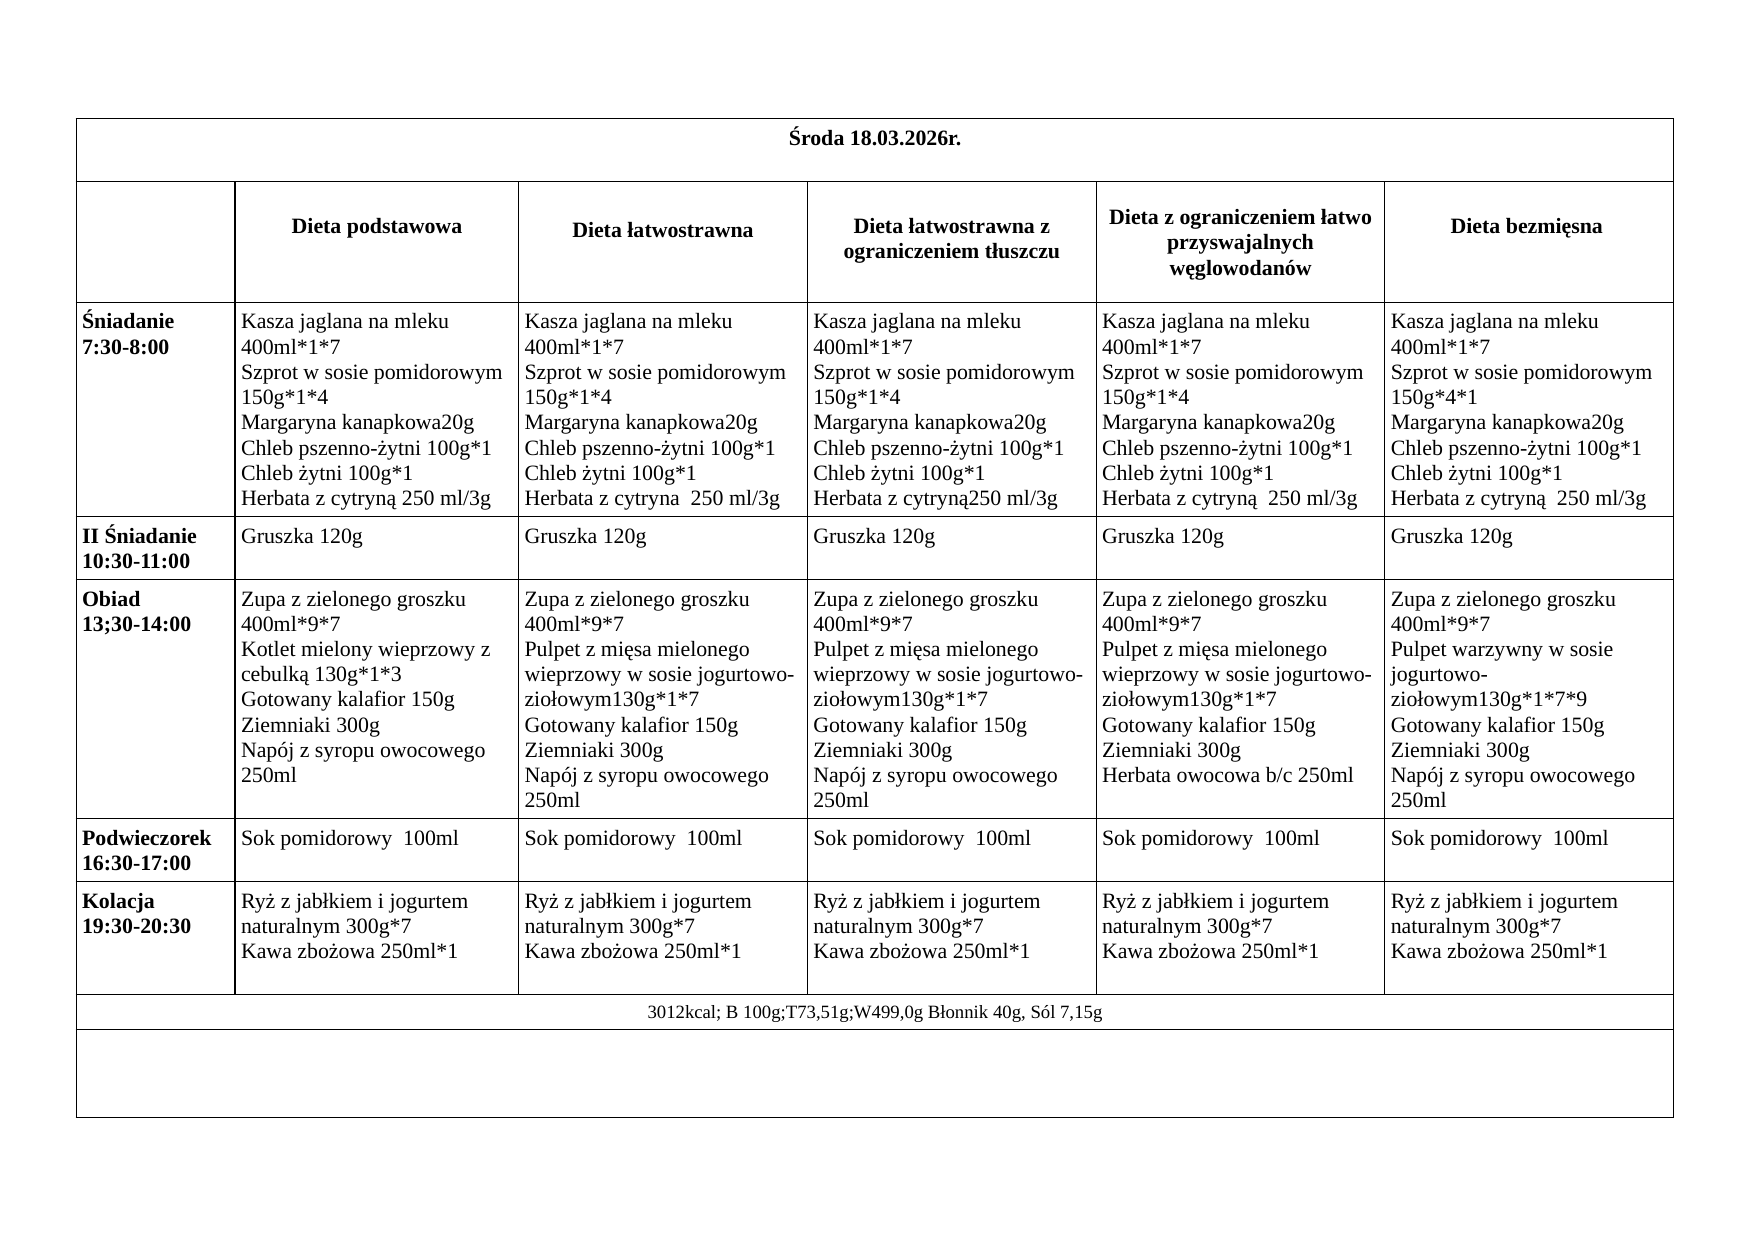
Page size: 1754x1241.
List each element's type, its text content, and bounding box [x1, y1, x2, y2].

table_cell Dieta łatwostrawna [519, 182, 807, 302]
table_cell Ryż z jabłkiem i jogurtem naturalnym 300g*7 Kawa zbożowa 250ml*1 [519, 882, 807, 994]
table_cell Ryż z jabłkiem i jogurtem naturalnym 300g*7 Kawa zbożowa 250ml*1 [236, 882, 518, 994]
table_cell [77, 1030, 1673, 1117]
table_cell Dieta podstawowa [236, 182, 518, 302]
table_cell Dieta z ograniczeniem łatwo przyswajalnych węglowodanów [1097, 182, 1384, 302]
table_cell Gruszka 120g [1097, 517, 1384, 579]
table_cell Zupa z zielonego groszku 400ml*9*7 Pulpet z mięsa mielonego wieprzowy w sosie jogurtowo-ziołowym130g*1*7 Gotowany kalafior 150g Ziemniaki 300g Herbata owocowa b/c 250ml [1097, 580, 1384, 818]
table_cell II Śniadanie 10:30-11:00 [77, 517, 234, 579]
table_cell Ryż z jabłkiem i jogurtem naturalnym 300g*7 Kawa zbożowa 250ml*1 [808, 882, 1096, 994]
table_cell Sok pomidorowy 100ml [1385, 819, 1673, 881]
table_cell Sok pomidorowy 100ml [519, 819, 807, 881]
table_cell Dieta bezmięsna [1385, 182, 1673, 302]
table_cell Podwieczorek 16:30-17:00 [77, 819, 234, 881]
table_cell Dieta łatwostrawna z ograniczeniem tłuszczu [808, 182, 1096, 302]
table_cell Ryż z jabłkiem i jogurtem naturalnym 300g*7 Kawa zbożowa 250ml*1 [1097, 882, 1384, 994]
table_cell Zupa z zielonego groszku 400ml*9*7 Pulpet warzywny w sosie jogurtowo-ziołowym130g*1*7*9 Gotowany kalafior 150g Ziemniaki 300g Napój z syropu owocowego 250ml [1385, 580, 1673, 818]
table_cell 3012kcal; B 100g;T73,51g;W499,0g Błonnik 40g, Sól 7,15g [77, 995, 1673, 1028]
table_cell Gruszka 120g [519, 517, 807, 579]
table_cell Zupa z zielonego groszku 400ml*9*7 Pulpet z mięsa mielonego wieprzowy w sosie jogurtowo-ziołowym130g*1*7 Gotowany kalafior 150g Ziemniaki 300g Napój z syropu owocowego 250ml [519, 580, 807, 818]
table_cell Kolacja 19:30-20:30 [77, 882, 234, 994]
table_cell Gruszka 120g [808, 517, 1096, 579]
table_cell Kasza jaglana na mleku 400ml*1*7 Szprot w sosie pomidorowym 150g*1*4 Margaryna kanapkowa20g Chleb pszenno-żytni 100g*1 Chleb żytni 100g*1 Herbata z cytryną250 ml/3g [808, 303, 1096, 516]
table_cell Śniadanie 7:30-8:00 [77, 303, 234, 516]
table_cell Sok pomidorowy 100ml [236, 819, 518, 881]
table_cell Kasza jaglana na mleku 400ml*1*7 Szprot w sosie pomidorowym 150g*1*4 Margaryna kanapkowa20g Chleb pszenno-żytni 100g*1 Chleb żytni 100g*1 Herbata z cytryną 250 ml/3g [236, 303, 518, 516]
table_cell Zupa z zielonego groszku 400ml*9*7 Kotlet mielony wieprzowy z cebulką 130g*1*3 Gotowany kalafior 150g Ziemniaki 300g Napój z syropu owocowego 250ml [236, 580, 518, 818]
table_cell Kasza jaglana na mleku 400ml*1*7 Szprot w sosie pomidorowym 150g*4*1 Margaryna kanapkowa20g Chleb pszenno-żytni 100g*1 Chleb żytni 100g*1 Herbata z cytryną 250 ml/3g [1385, 303, 1673, 516]
table_cell Zupa z zielonego groszku 400ml*9*7 Pulpet z mięsa mielonego wieprzowy w sosie jogurtowo-ziołowym130g*1*7 Gotowany kalafior 150g Ziemniaki 300g Napój z syropu owocowego 250ml [808, 580, 1096, 818]
table_cell Ryż z jabłkiem i jogurtem naturalnym 300g*7 Kawa zbożowa 250ml*1 [1385, 882, 1673, 994]
table_cell Środa 18.03.2026r. [77, 119, 1673, 181]
table_cell Sok pomidorowy 100ml [808, 819, 1096, 881]
table_cell Gruszka 120g [236, 517, 518, 579]
table_cell Kasza jaglana na mleku 400ml*1*7 Szprot w sosie pomidorowym 150g*1*4 Margaryna kanapkowa20g Chleb pszenno-żytni 100g*1 Chleb żytni 100g*1 Herbata z cytryna 250 ml/3g [519, 303, 807, 516]
table_cell Sok pomidorowy 100ml [1097, 819, 1384, 881]
table_cell Obiad 13;30-14:00 [77, 580, 234, 818]
table_cell Gruszka 120g [1385, 517, 1673, 579]
table_cell [77, 182, 234, 302]
table_cell Kasza jaglana na mleku 400ml*1*7 Szprot w sosie pomidorowym 150g*1*4 Margaryna kanapkowa20g Chleb pszenno-żytni 100g*1 Chleb żytni 100g*1 Herbata z cytryną 250 ml/3g [1097, 303, 1384, 516]
